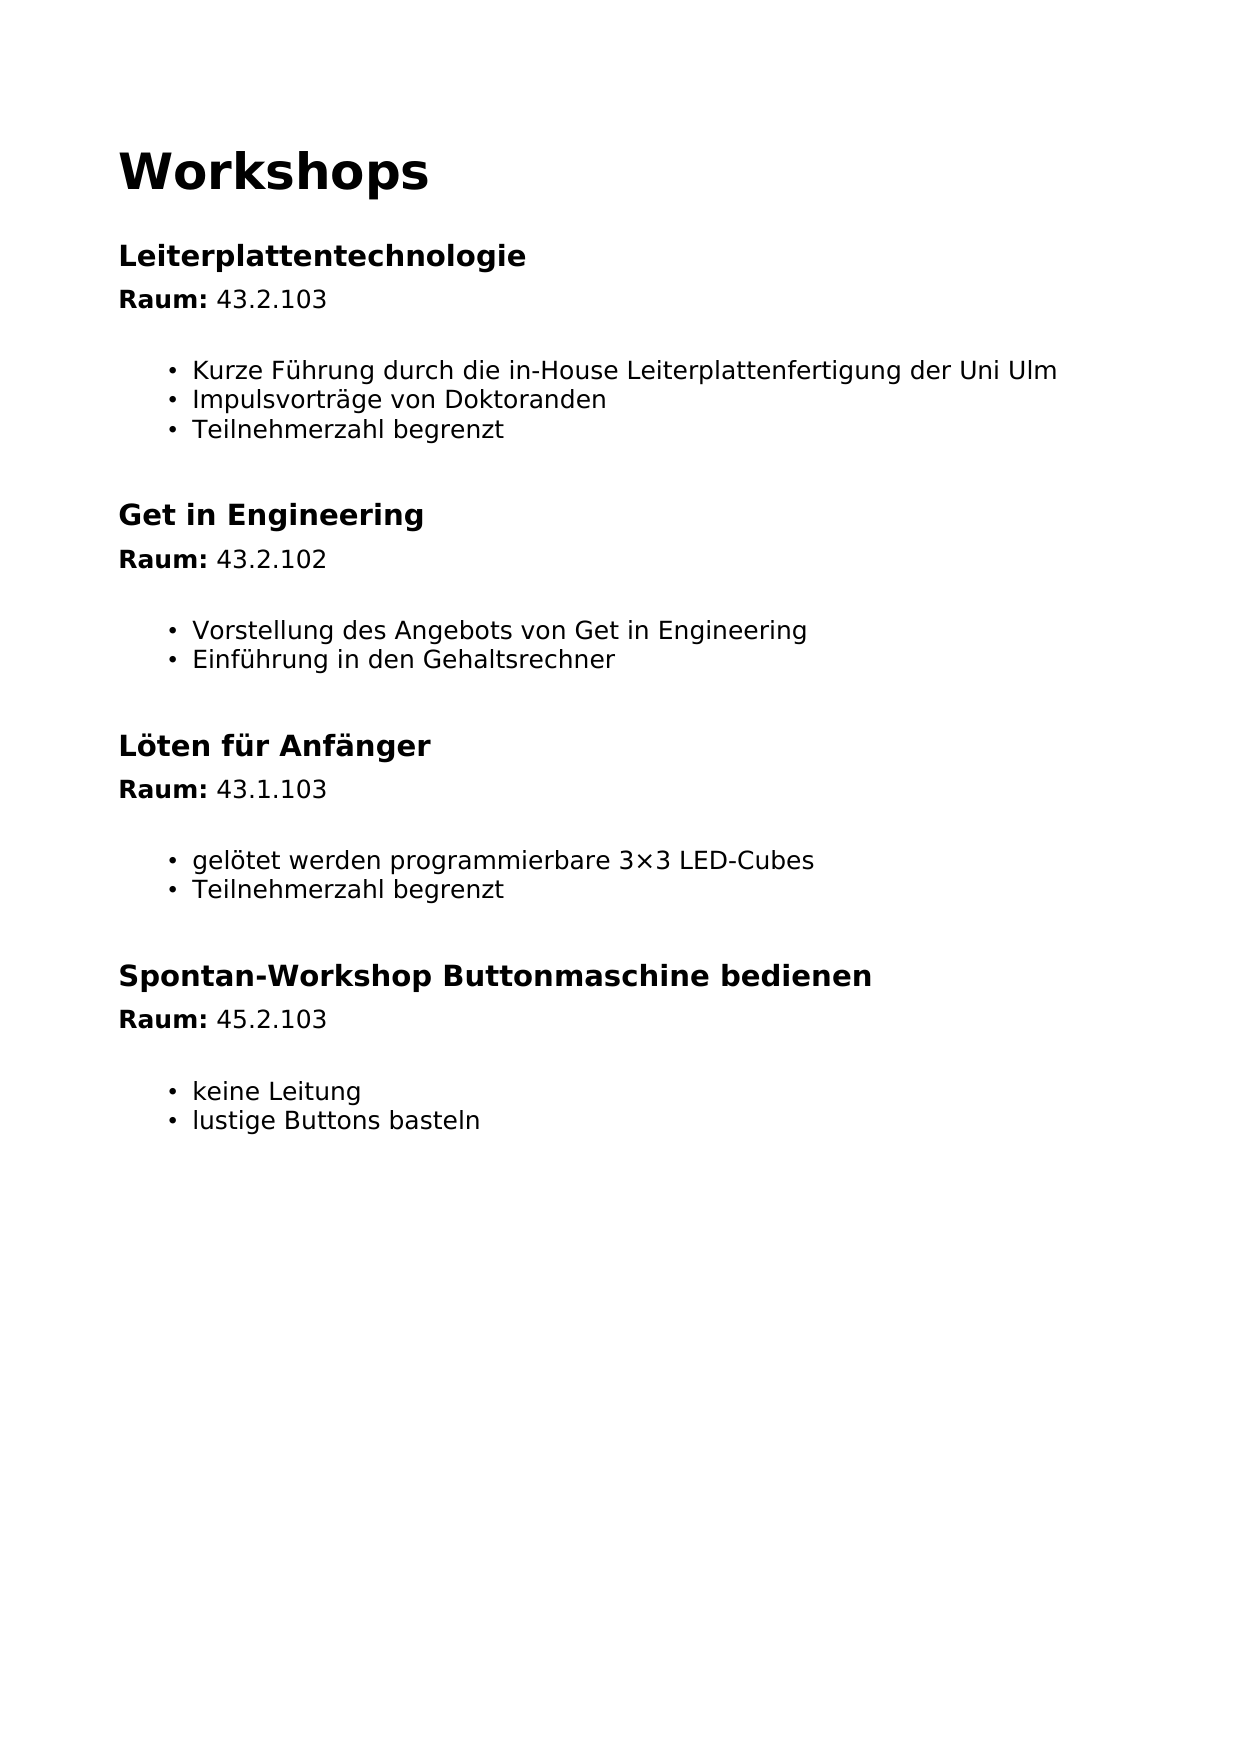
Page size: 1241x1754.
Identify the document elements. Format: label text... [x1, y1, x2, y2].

list Einführung in den Gehaltsrechner [177, 645, 1122, 674]
subtitle Löten für Anfänger [118, 729, 1122, 763]
list Teilnehmerzahl begrenzt [177, 876, 1122, 905]
subtitle Get in Engineering [118, 498, 1122, 532]
text Raum: 43.2.103 [118, 285, 1122, 314]
list gelötet werden programmierbare 3×3 LED-Cubes [177, 846, 1122, 876]
list lustige Buttons basteln [177, 1106, 1122, 1135]
list Teilnehmerzahl begrenzt [177, 415, 1122, 444]
list Impulsvorträge von Doktoranden [177, 386, 1122, 415]
text Raum: 45.2.103 [118, 1006, 1122, 1035]
list keine Leitung [177, 1077, 1122, 1106]
text Raum: 43.2.102 [118, 545, 1122, 574]
list Kurze Führung durch die in-House Leiterplattenfertigung der Uni Ulm [177, 356, 1122, 386]
text Raum: 43.1.103 [118, 775, 1122, 804]
subtitle Workshops [118, 143, 1122, 201]
subtitle Spontan-Workshop Buttonmaschine bedienen [118, 959, 1122, 993]
subtitle Leiterplattentechnologie [118, 239, 1122, 273]
list Vorstellung des Angebots von Get in Engineering [177, 616, 1122, 645]
